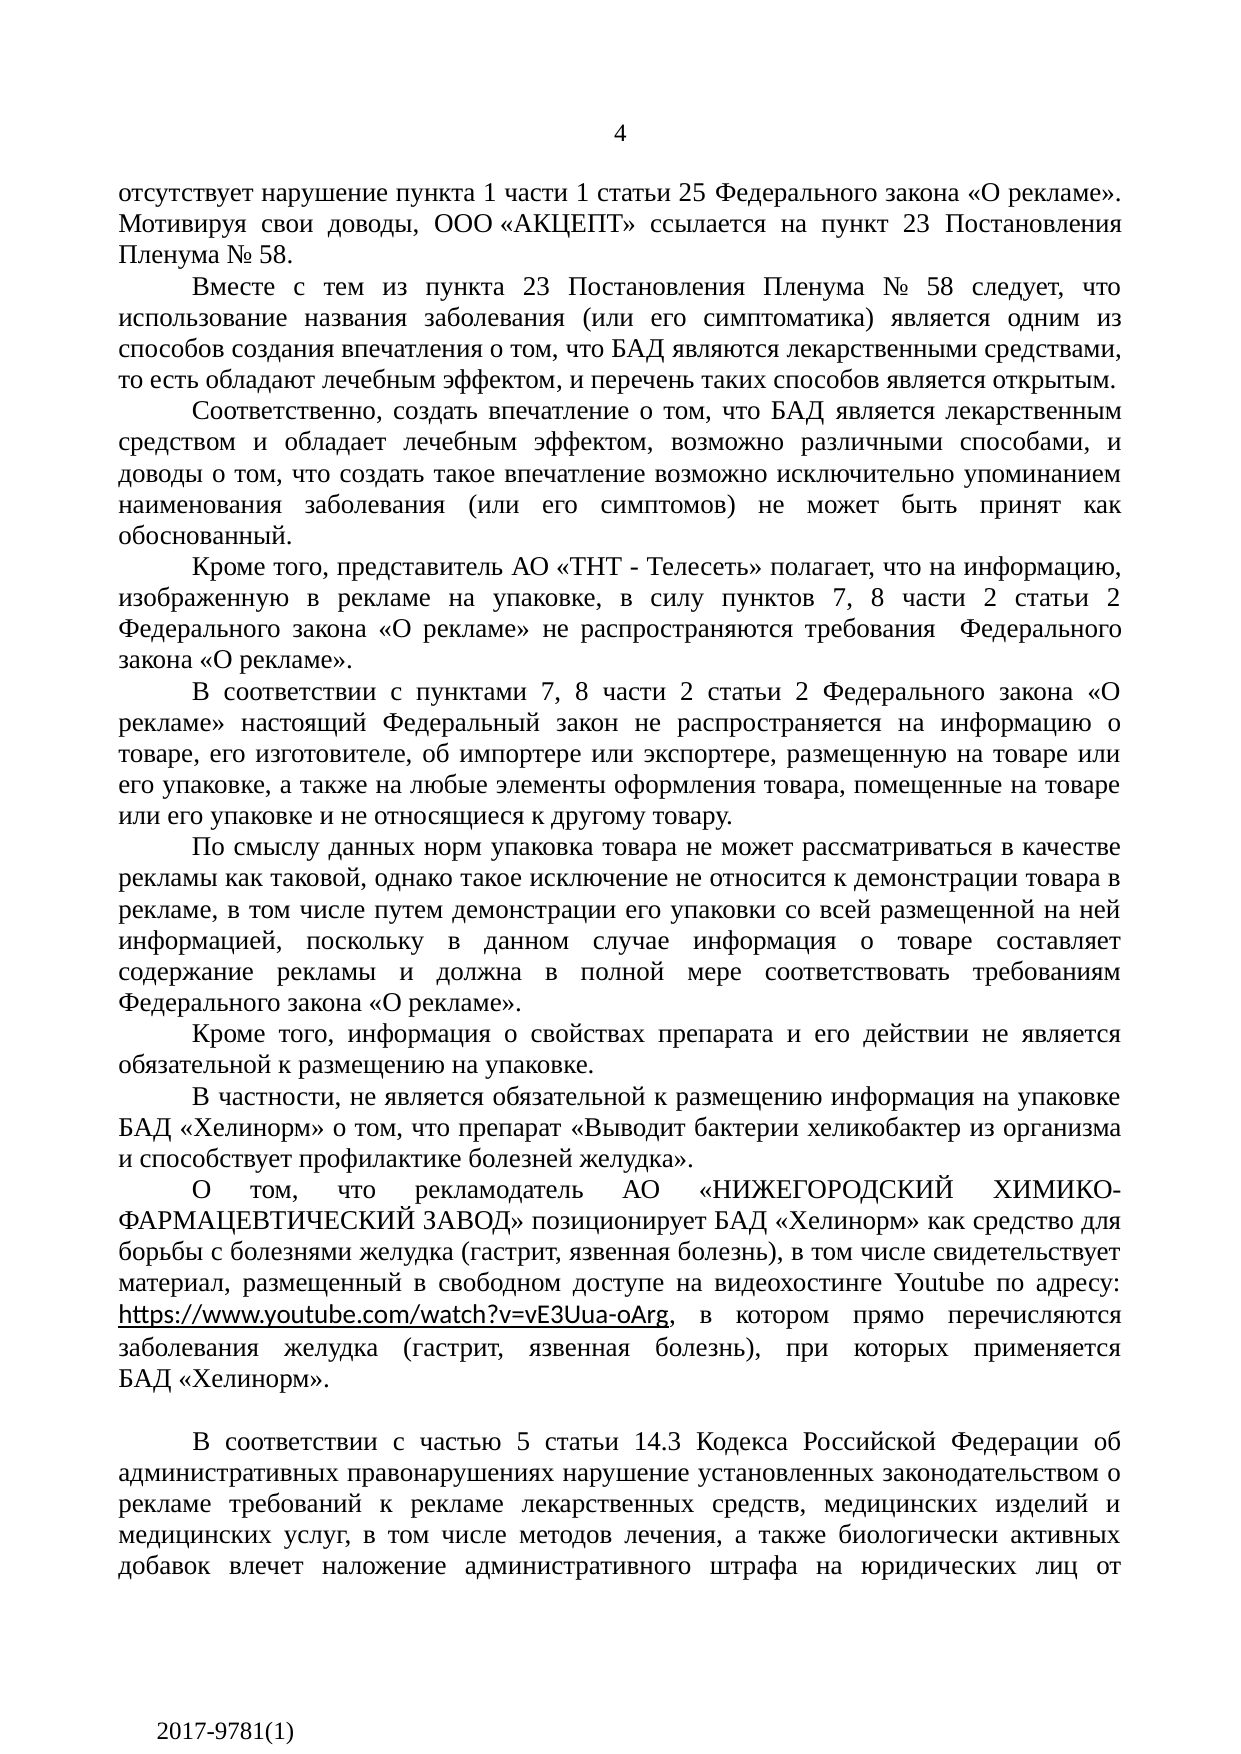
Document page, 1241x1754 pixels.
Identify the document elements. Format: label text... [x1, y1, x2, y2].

text Соответственно, создать впечатление о том, что БАД является лекарственным средством и обладает лечебным эффектом, возможно различными способами, и доводы о том, что создать такое впечатление возможно исключительно упоминанием наименования заболевания (или его симптомов) не может быть принят как обоснованный. [118, 394, 1122, 550]
text Кроме того, представитель АО «ТНТ - Телесеть» полагает, что на информацию, изображенную в рекламе на упаковке, в силу пунктов 7, 8 части 2 статьи 2 Федерального закона «О рекламе» не распространяются требования Федерального закона «О рекламе». [118, 550, 1122, 675]
text О том, что рекламодатель АО «НИЖЕГОРОДСКИЙ ХИМИКО-ФАРМАЦЕВТИЧЕСКИЙ ЗАВОД» позиционирует БАД «Хелинорм» как средство для борьбы с болезнями желудка (гастрит, язвенная болезнь), в том числе свидетельствует материал, размещенный в свободном доступе на видеохостинге Youtube по адресу: https://www.youtube.com/watch?v=vE3Uua-oArg, в котором прямо перечисляются заболевания желудка (гастрит, язвенная болезнь), при которых применяется БАД «Хелинорм». [118, 1173, 1122, 1393]
text отсутствует нарушение пункта 1 части 1 статьи 25 Федерального закона «О рекламе». Мотивируя свои доводы, ООО «АКЦЕПТ» ссылается на пункт 23 Постановления Пленума № 58. [118, 176, 1122, 270]
text Кроме того, информация о свойствах препарата и его действии не является обязательной к размещению на упаковке. [118, 1017, 1122, 1079]
text Вместе с тем из пункта 23 Постановления Пленума № 58 следует, что использование названия заболевания (или его симптоматика) является одним из способов создания впечатления о том, что БАД являются лекарственными средствами, то есть обладают лечебным эффектом, и перечень таких способов является открытым. [118, 270, 1122, 394]
text В частности, не является обязательной к размещению информация на упаковке БАД «Хелинорм» о том, что препарат «Выводит бактерии хеликобактер из организма и способствует профилактике болезней желудка». [118, 1079, 1122, 1173]
text По смыслу данных норм упаковка товара не может рассматриваться в качестве рекламы как таковой, однако такое исключение не относится к демонстрации товара в рекламе, в том числе путем демонстрации его упаковки со всей размещенной на ней информацией, поскольку в данном случае информация о товаре составляет содержание рекламы и должна в полной мере соответствовать требованиям Федерального закона «О рекламе». [118, 830, 1122, 1017]
text В соответствии с пунктами 7, 8 части 2 статьи 2 Федерального закона «О рекламе» настоящий Федеральный закон не распространяется на информацию о товаре, его изготовителе, об импортере или экспортере, размещенную на товаре или его упаковке, а также на любые элементы оформления товара, помещенные на товаре или его упаковке и не относящиеся к другому товару. [118, 675, 1122, 830]
text В соответствии с частью 5 статьи 14.3 Кодекса Российской Федерации об административных правонарушениях нарушение установленных законодательством о рекламе требований к рекламе лекарственных средств, медицинских изделий и медицинских услуг, в том числе методов лечения, а также биологически активных добавок влечет наложение административного штрафа на юридических лиц от [118, 1424, 1122, 1580]
